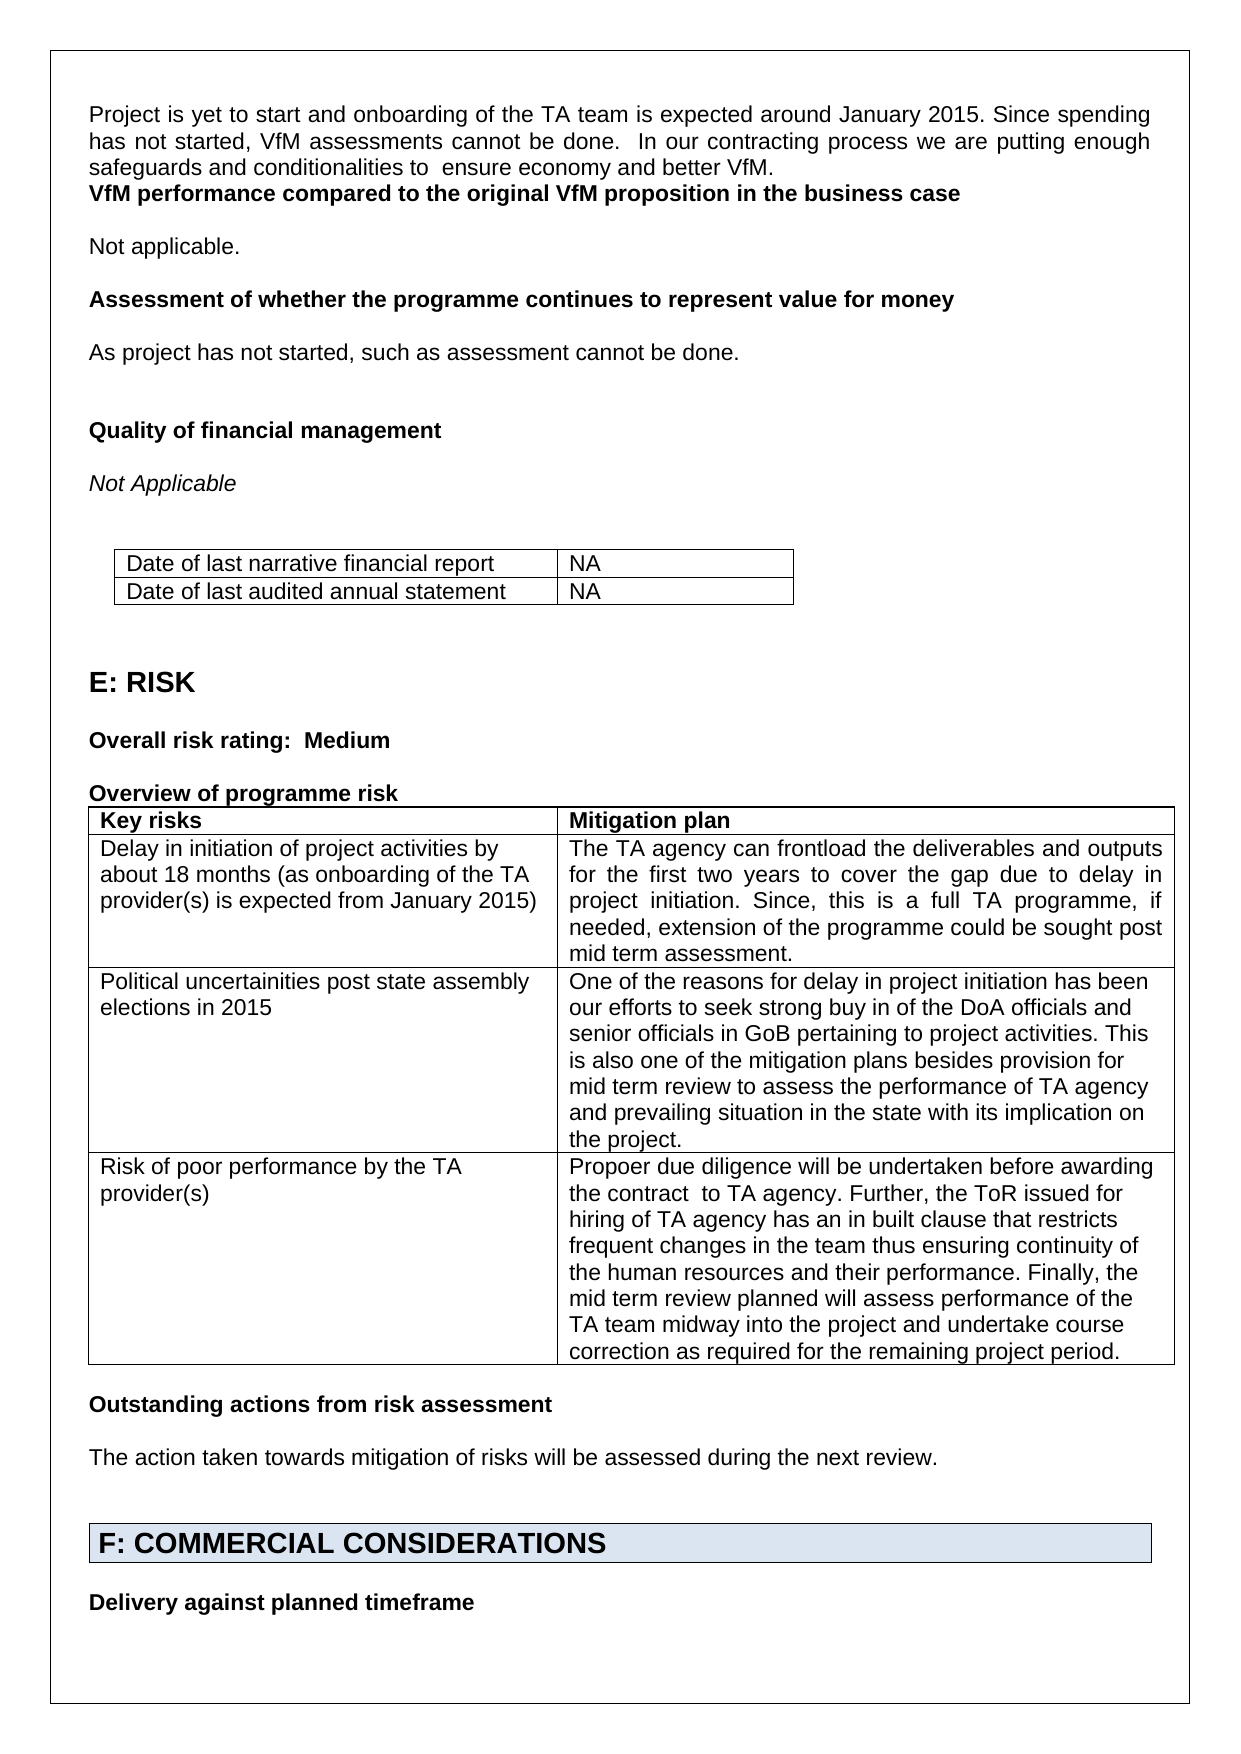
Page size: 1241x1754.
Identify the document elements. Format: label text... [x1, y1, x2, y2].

text Project is yet to start and onboarding of the TA team is expected around January 2015. Since spending has not started, VfM assessments cannot be done. In our contracting process we are putting enough safeguards and conditionalities to ensure economy and better VfM. [89, 101, 1152, 180]
text Assessment of whether the programme continues to represent value for money [89, 286, 1152, 312]
text Overall risk rating: Medium [89, 727, 1152, 754]
table_header Mitigation plan [558, 808, 1174, 834]
text E: RISK [89, 665, 1152, 698]
table_cell Propoer due diligence will be undertaken before awarding the contract to TA agency. Further, the ToR issued for hiring of TA agency has an in built clause that restricts frequent changes in the team thus ensuring continuity of the human resources and their performance. Finally, the mid term review planned will assess performance of the TA team midway into the project and undertake course correction as required for the remaining project period. [558, 1153, 1174, 1364]
text Outstanding actions from risk assessment [89, 1391, 1152, 1418]
table_cell Date of last audited annual statement [115, 578, 557, 604]
table_header Key risks [89, 808, 557, 834]
table_cell Risk of poor performance by the TA provider(s) [89, 1153, 557, 1364]
text Not Applicable [89, 470, 1152, 497]
text Overview of programme risk [89, 780, 1152, 806]
text Not applicable. [89, 233, 1152, 259]
table_header NA [558, 550, 793, 577]
table_cell One of the reasons for delay in project initiation has been our efforts to seek strong buy in of the DoA officials and senior officials in GoB pertaining to project activities. This is also one of the mitigation plans besides provision for mid term review to assess the performance of TA agency and prevailing situation in the state with its implication on the project. [558, 968, 1174, 1152]
text VfM performance compared to the original VfM proposition in the business case [89, 180, 1152, 207]
table_cell Political uncertainities post state assembly elections in 2015 [89, 968, 557, 1152]
table_cell The TA agency can frontload the deliverables and outputs for the first two years to cover the gap due to delay in project initiation. Since, this is a full TA programme, if needed, extension of the programme could be sought post mid term assessment. [558, 835, 1174, 967]
text As project has not started, such as assessment cannot be done. [89, 338, 1152, 365]
table_cell NA [558, 578, 793, 604]
text Quality of financial management [89, 417, 1152, 444]
text F: COMMERCIAL CONSIDERATIONS [90, 1524, 1151, 1562]
text Delivery against planned timeframe [89, 1589, 1152, 1616]
table_header Date of last narrative financial report [115, 550, 557, 577]
table_cell Delay in initiation of project activities by about 18 months (as onboarding of the TA provider(s) is expected from January 2015) [89, 835, 557, 967]
text The action taken towards mitigation of risks will be assessed during the next review. [89, 1444, 1152, 1470]
